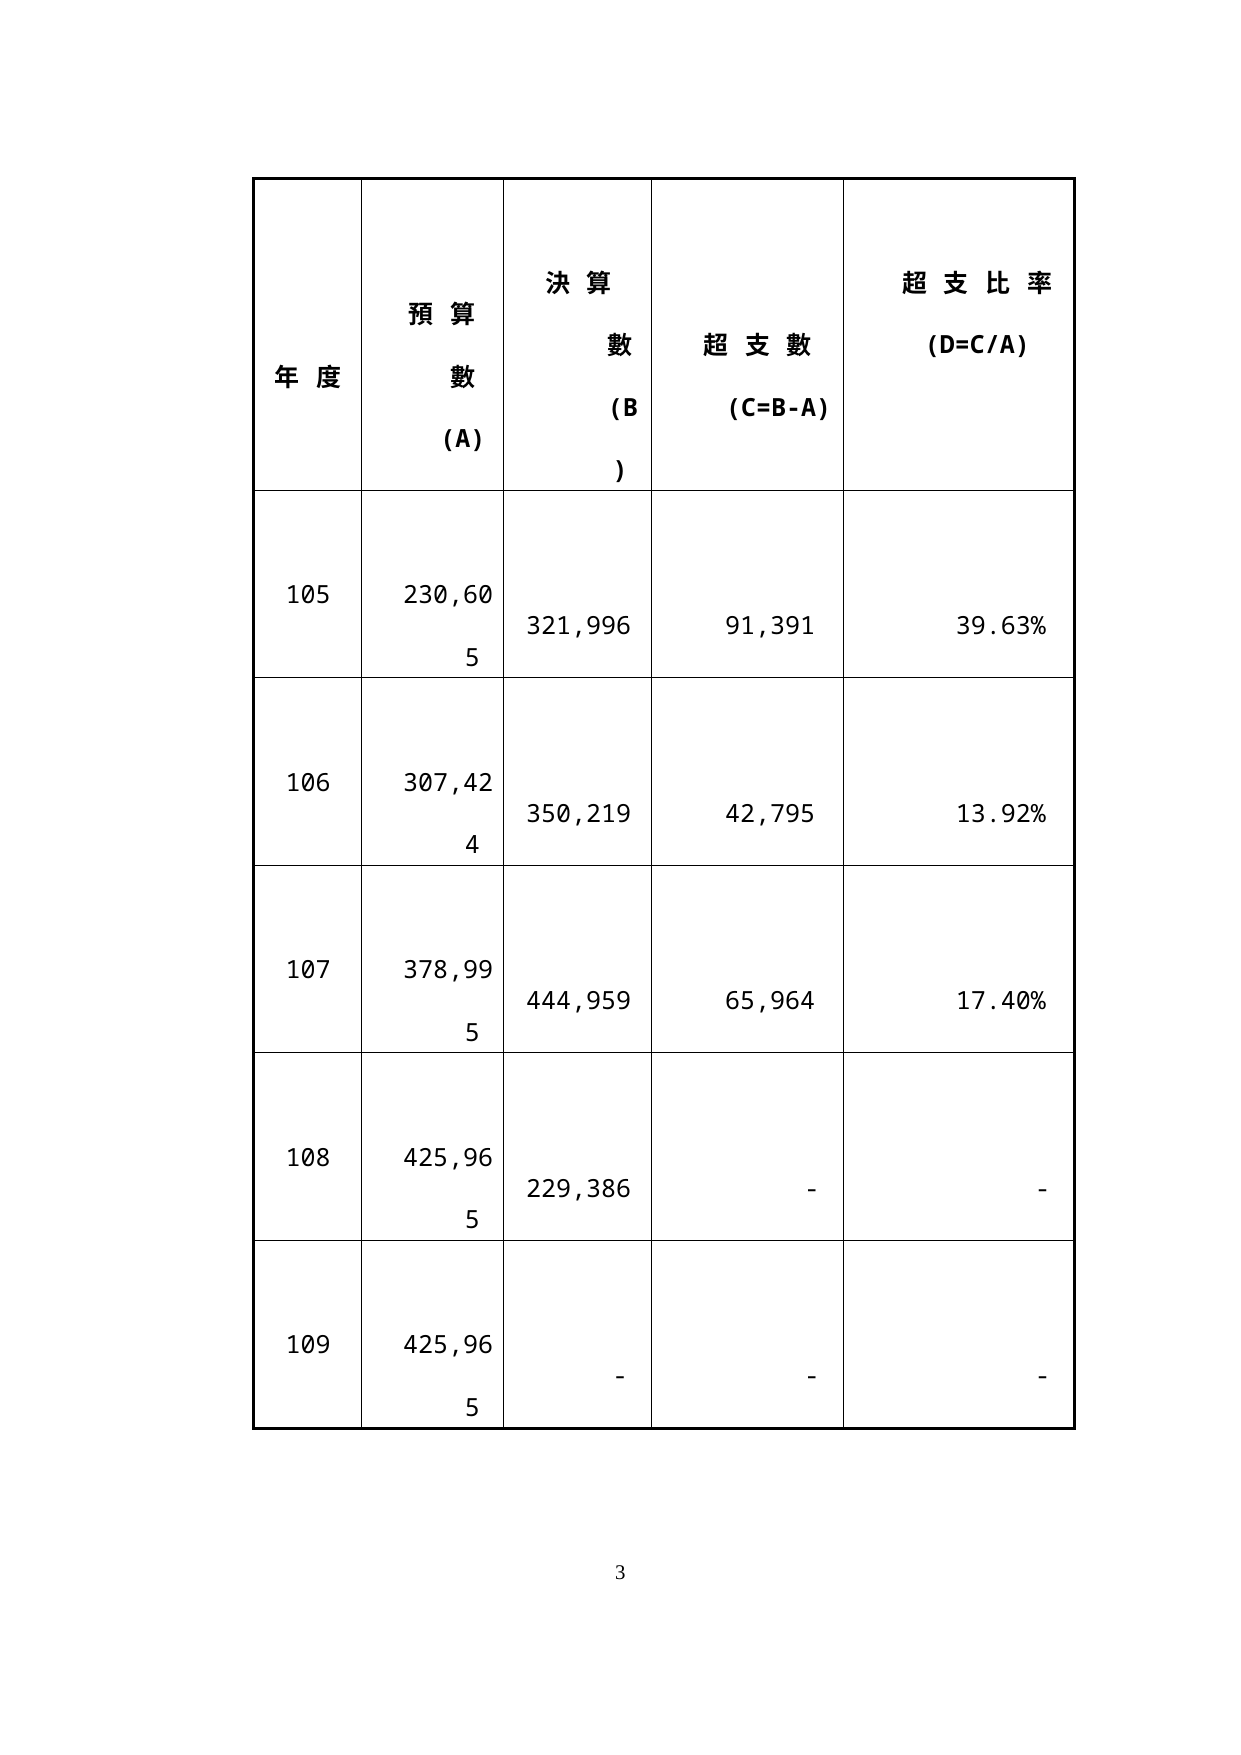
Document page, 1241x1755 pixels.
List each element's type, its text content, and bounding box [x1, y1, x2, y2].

table_cell 109 [255, 1241, 361, 1427]
table_cell 39.63% [844, 491, 1073, 677]
table_cell - [844, 1053, 1073, 1240]
table_cell - [844, 1241, 1073, 1427]
table_cell - [652, 1241, 843, 1427]
table_header 預算數(A) [362, 180, 503, 490]
table_cell - [504, 1241, 651, 1427]
table_cell 307,424 [362, 678, 503, 865]
table_cell 65,964 [652, 866, 843, 1052]
table_cell 425,965 [362, 1053, 503, 1240]
table_cell 42,795 [652, 678, 843, 865]
table_cell 444,959 [504, 866, 651, 1052]
table_cell 107 [255, 866, 361, 1052]
table_cell 350,219 [504, 678, 651, 865]
table_cell 105 [255, 491, 361, 677]
table_cell 425,965 [362, 1241, 503, 1427]
table_cell 321,996 [504, 491, 651, 677]
table_cell 108 [255, 1053, 361, 1240]
table_cell 13.92% [844, 678, 1073, 865]
table_header 超支比率 (D=C/A) [844, 180, 1073, 490]
table_header 年度 [255, 180, 361, 490]
table_cell 91,391 [652, 491, 843, 677]
table_cell - [652, 1053, 843, 1240]
table_cell 229,386 [504, 1053, 651, 1240]
table_cell 17.40% [844, 866, 1073, 1052]
table_cell 230,605 [362, 491, 503, 677]
table_header 超支數(C=B-A) [652, 180, 843, 490]
table_cell 106 [255, 678, 361, 865]
table_cell 378,995 [362, 866, 503, 1052]
table_header 決算數(B) [504, 180, 651, 490]
